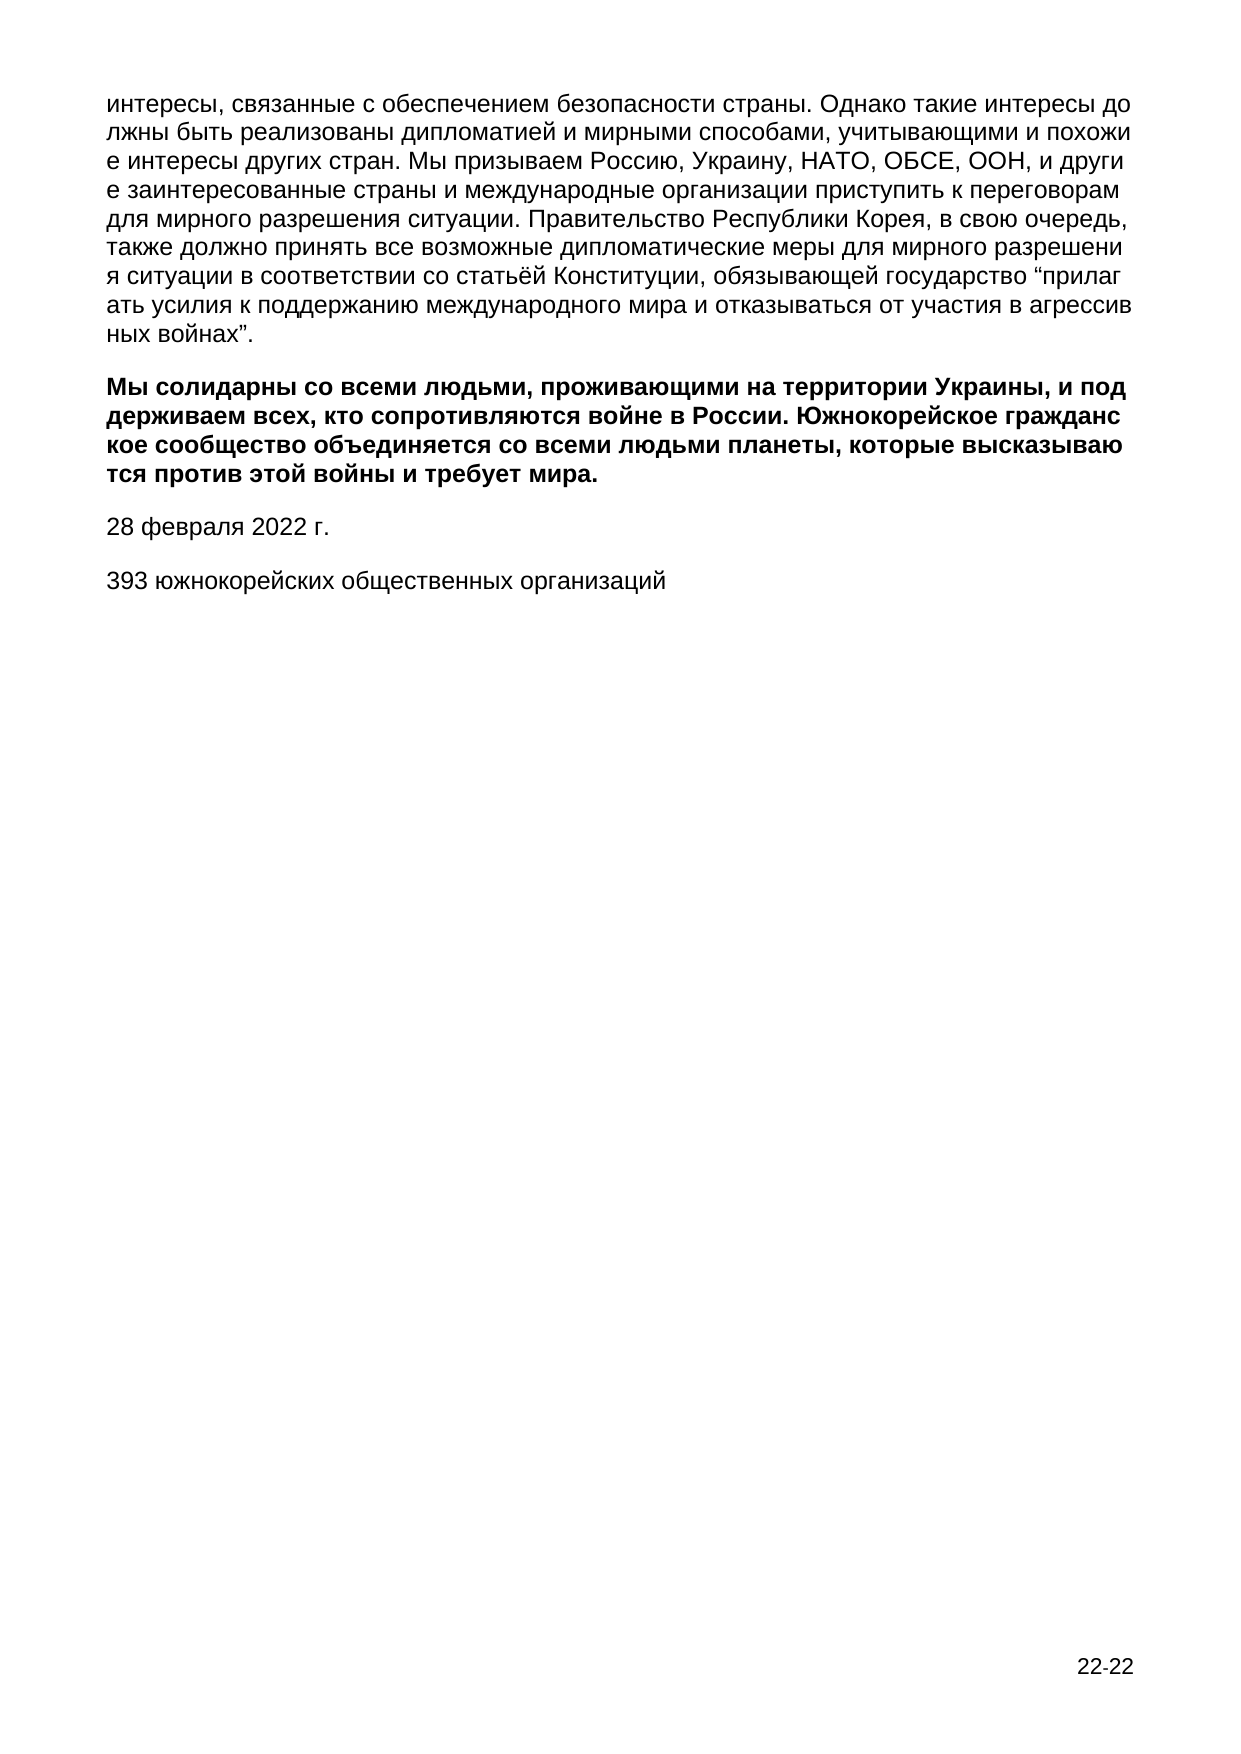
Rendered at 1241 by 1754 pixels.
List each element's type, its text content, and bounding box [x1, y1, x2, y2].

text интересы, связанные с обеспечением безопасности страны. Однако такие интересы должны быть реализованы дипломатией и мирными способами, учитывающими и похожие интересы других стран. Мы призываем Россию, Украину, НАТО, ОБСЕ, ООН, и другие заинтересованные страны и международные организации приступить к переговорам для мирного разрешения ситуации. Правительство Республики Корея, в свою очередь, также должно принять все возможные дипломатические меры для мирного разрешения ситуации в соответствии со статьёй Конституции, обязывающей государство “прилагать усилия к поддержанию международного мира и отказываться от участия в агрессивных войнах”. [106, 88, 1134, 347]
text Мы солидарны со всеми людьми, проживающими на территории Украины, и поддерживаем всех, кто сопротивляются войне в России. Южнокорейское гражданское сообщество объединяется со всеми людьми планеты, которые высказываются против этой войны и требует мира. [106, 372, 1134, 487]
text 28 февраля 2022 г. [106, 512, 1134, 541]
text 393 южнокорейских общественных организаций [106, 566, 1134, 595]
